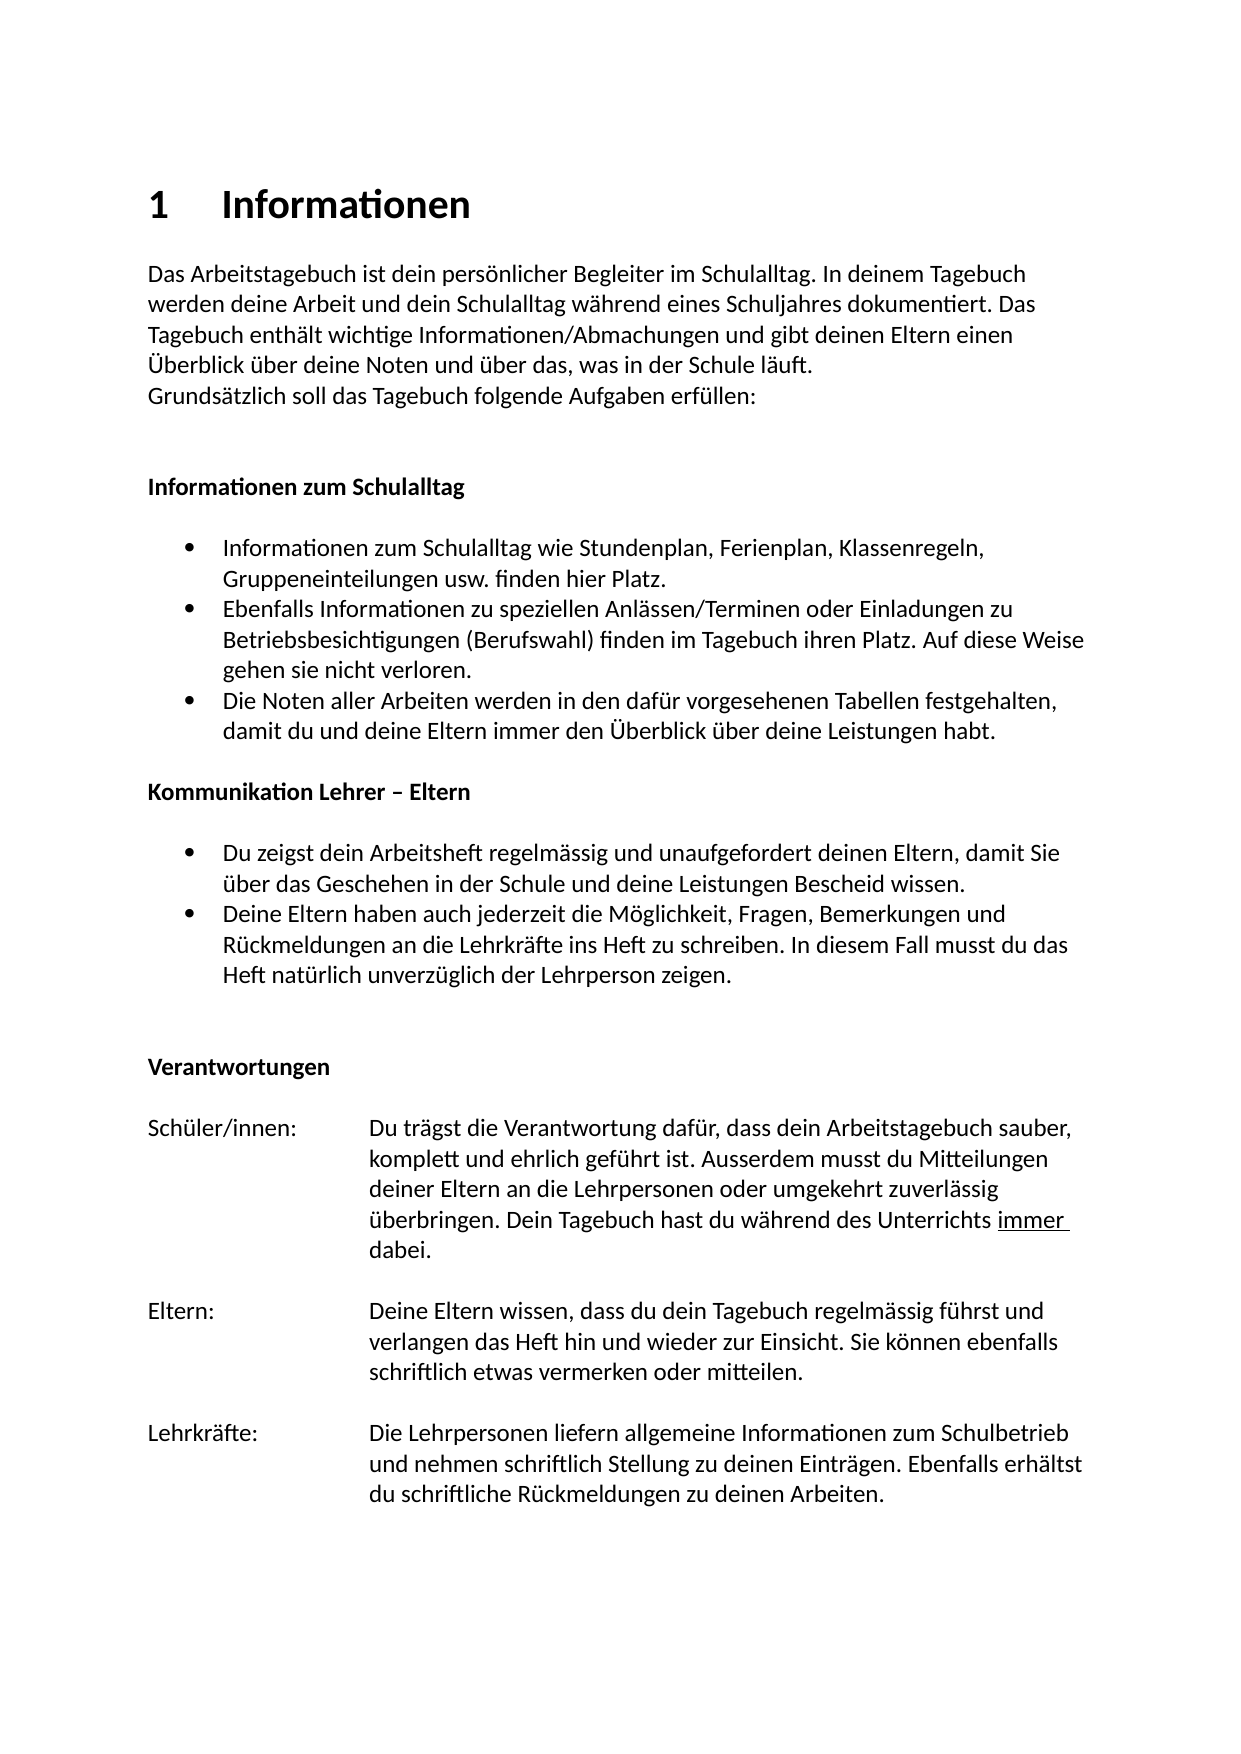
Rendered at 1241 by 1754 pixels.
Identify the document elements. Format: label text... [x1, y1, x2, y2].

list Deine Eltern haben auch jederzeit die Möglichkeit, Fragen, Bemerkungen und Rückmeldungen an die Lehrkräfte ins Heft zu schreiben. In diesem Fall musst du das Heft natürlich unverzüglich der Lehrperson zeigen. [185, 899, 1093, 990]
list Die Noten aller Arbeiten werden in den dafür vorgesehenen Tabellen festgehalten, damit du und deine Eltern immer den Überblick über deine Leistungen habt. [185, 685, 1093, 746]
text Eltern: Deine Eltern wissen, dass du dein Tagebuch regelmässig führst und verlangen das Heft hin und wieder zur Einsicht. Sie können ebenfalls schriftlich etwas vermerken oder mitteilen. [148, 1295, 1093, 1387]
text Schüler/innen: Du trägst die Verantwortung dafür, dass dein Arbeitstagebuch sauber, komplett und ehrlich geführt ist. Ausserdem musst du Mitteilungen deiner Eltern an die Lehrpersonen oder umgekehrt zuverlässig überbringen. Dein Tagebuch hast du während des Unterrichts immer dabei. [148, 1112, 1093, 1265]
text 1 Informationen [148, 178, 1093, 258]
text Kommunikation Lehrer – Eltern [148, 777, 1093, 807]
text Informationen zum Schulalltag [148, 471, 1093, 502]
list Informationen zum Schulalltag wie Stundenplan, Ferienplan, Klassenregeln, Gruppeneinteilungen usw. finden hier Platz. [185, 532, 1093, 593]
list Ebenfalls Informationen zu speziellen Anlässen/Terminen oder Einladungen zu Betriebsbesichtigungen (Berufswahl) finden im Tagebuch ihren Platz. Auf diese Weise gehen sie nicht verloren. [185, 593, 1093, 685]
text Verantwortungen [148, 1051, 1093, 1082]
text Das Arbeitstagebuch ist dein persönlicher Begleiter im Schulalltag. In deinem Tagebuch werden deine Arbeit und dein Schulalltag während eines Schuljahres dokumentiert. Das Tagebuch enthält wichtige Informationen/Abmachungen und gibt deinen Eltern einen Überblick über deine Noten und über das, was in der Schule läuft. [148, 258, 1093, 380]
text Lehrkräfte: Die Lehrpersonen liefern allgemeine Informationen zum Schulbetrieb und nehmen schriftlich Stellung zu deinen Einträgen. Ebenfalls erhältst du schriftliche Rückmeldungen zu deinen Arbeiten. [148, 1417, 1093, 1509]
list Du zeigst dein Arbeitsheft regelmässig und unaufgefordert deinen Eltern, damit Sie über das Geschehen in der Schule und deine Leistungen Bescheid wissen. [185, 838, 1093, 899]
text Grundsätzlich soll das Tagebuch folgende Aufgaben erfüllen: [148, 380, 1123, 410]
